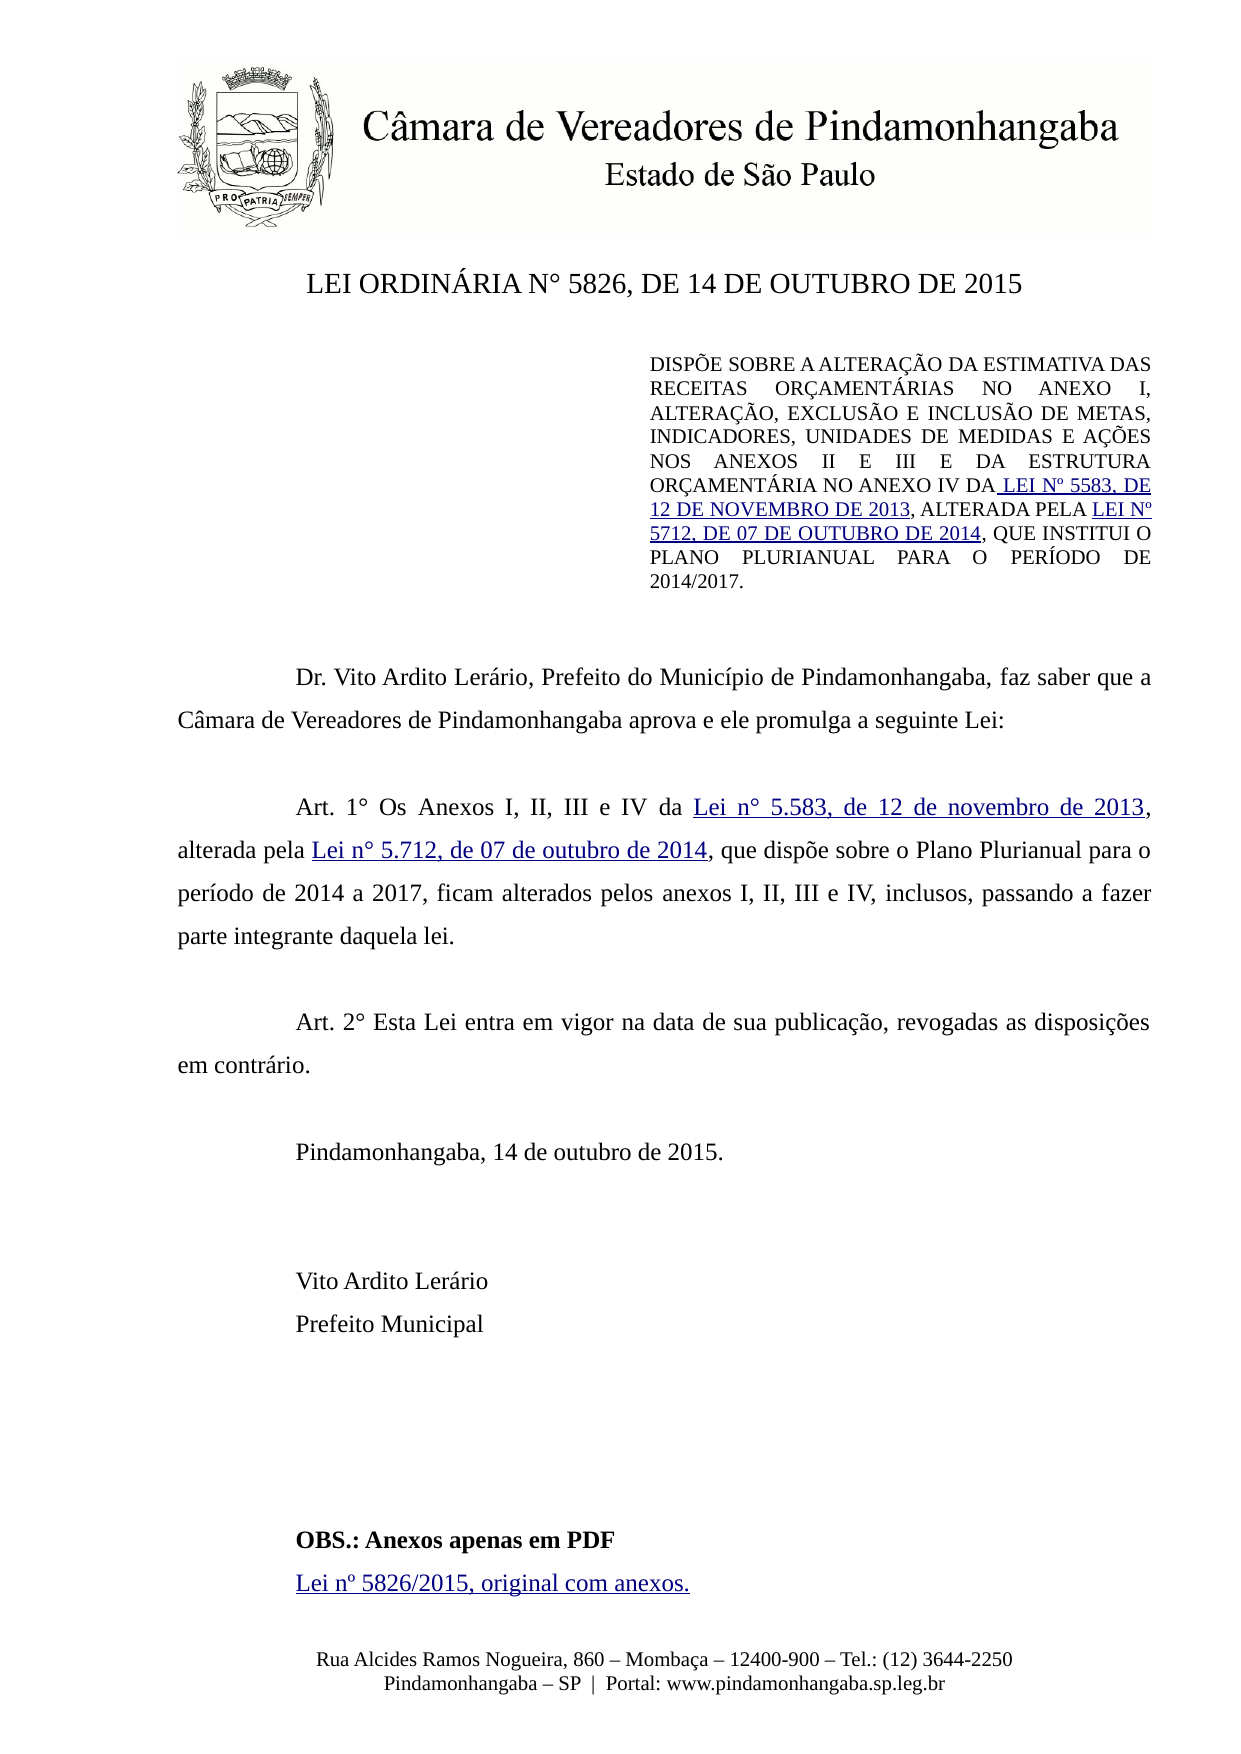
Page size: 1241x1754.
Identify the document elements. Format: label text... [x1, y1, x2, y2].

text LEI ORDINÁRIA N° 5826, de 14 de outubro de 2015 [177, 266, 1152, 299]
text Art. 2° Esta Lei entra em vigor na data de sua publicação, revogadas as disposições em contrário. [177, 1007, 1152, 1079]
text Dr. Vito Ardito Lerário, Prefeito do Município de Pindamonhangaba, faz saber que a Câmara de Vereadores de Pindamonhangaba aprova e ele promulga a seguinte Lei: [177, 662, 1152, 734]
text DISPÕE SOBRE A ALTERAÇÃO DA ESTIMATIVA DAS RECEITAS ORÇAMENTÁRIAS NO ANEXO I, ALTERAÇÃO, EXCLUSÃO E INCLUSÃO DE METAS, INDICADORES, UNIDADES DE MEDIDAS E AÇÕES NOS ANEXOS II E III E DA ESTRUTURA ORÇAMENTÁRIA NO ANEXO IV DA LEI Nº 5583, DE 12 DE NOVEMBRO DE 2013, ALTERADA PELA LEI Nº 5712, DE 07 DE OUTUBRO DE 2014, QUE INSTITUI O PLANO PLURIANUAL PARA O PERÍODO DE 2014/2017. [649, 352, 1152, 593]
text Pindamonhangaba, 14 de outubro de 2015. [177, 1137, 1152, 1166]
text Vito Ardito Lerário [177, 1266, 1152, 1295]
text Art. 1° Os Anexos I, II, III e IV da Lei n° 5.583, de 12 de novembro de 2013, alterada pela Lei n° 5.712, de 07 de outubro de 2014, que dispõe sobre o Plano Plurianual para o período de 2014 a 2017, ficam alterados pelos anexos I, II, III e IV, inclusos, passando a fazer parte integrante daquela lei. [177, 792, 1152, 950]
text OBS.: Anexos apenas em PDF [177, 1525, 1152, 1554]
picture [177, 59, 1152, 236]
text Prefeito Municipal [177, 1309, 1152, 1338]
text Lei nº 5826/2015, original com anexos. [177, 1568, 1152, 1597]
